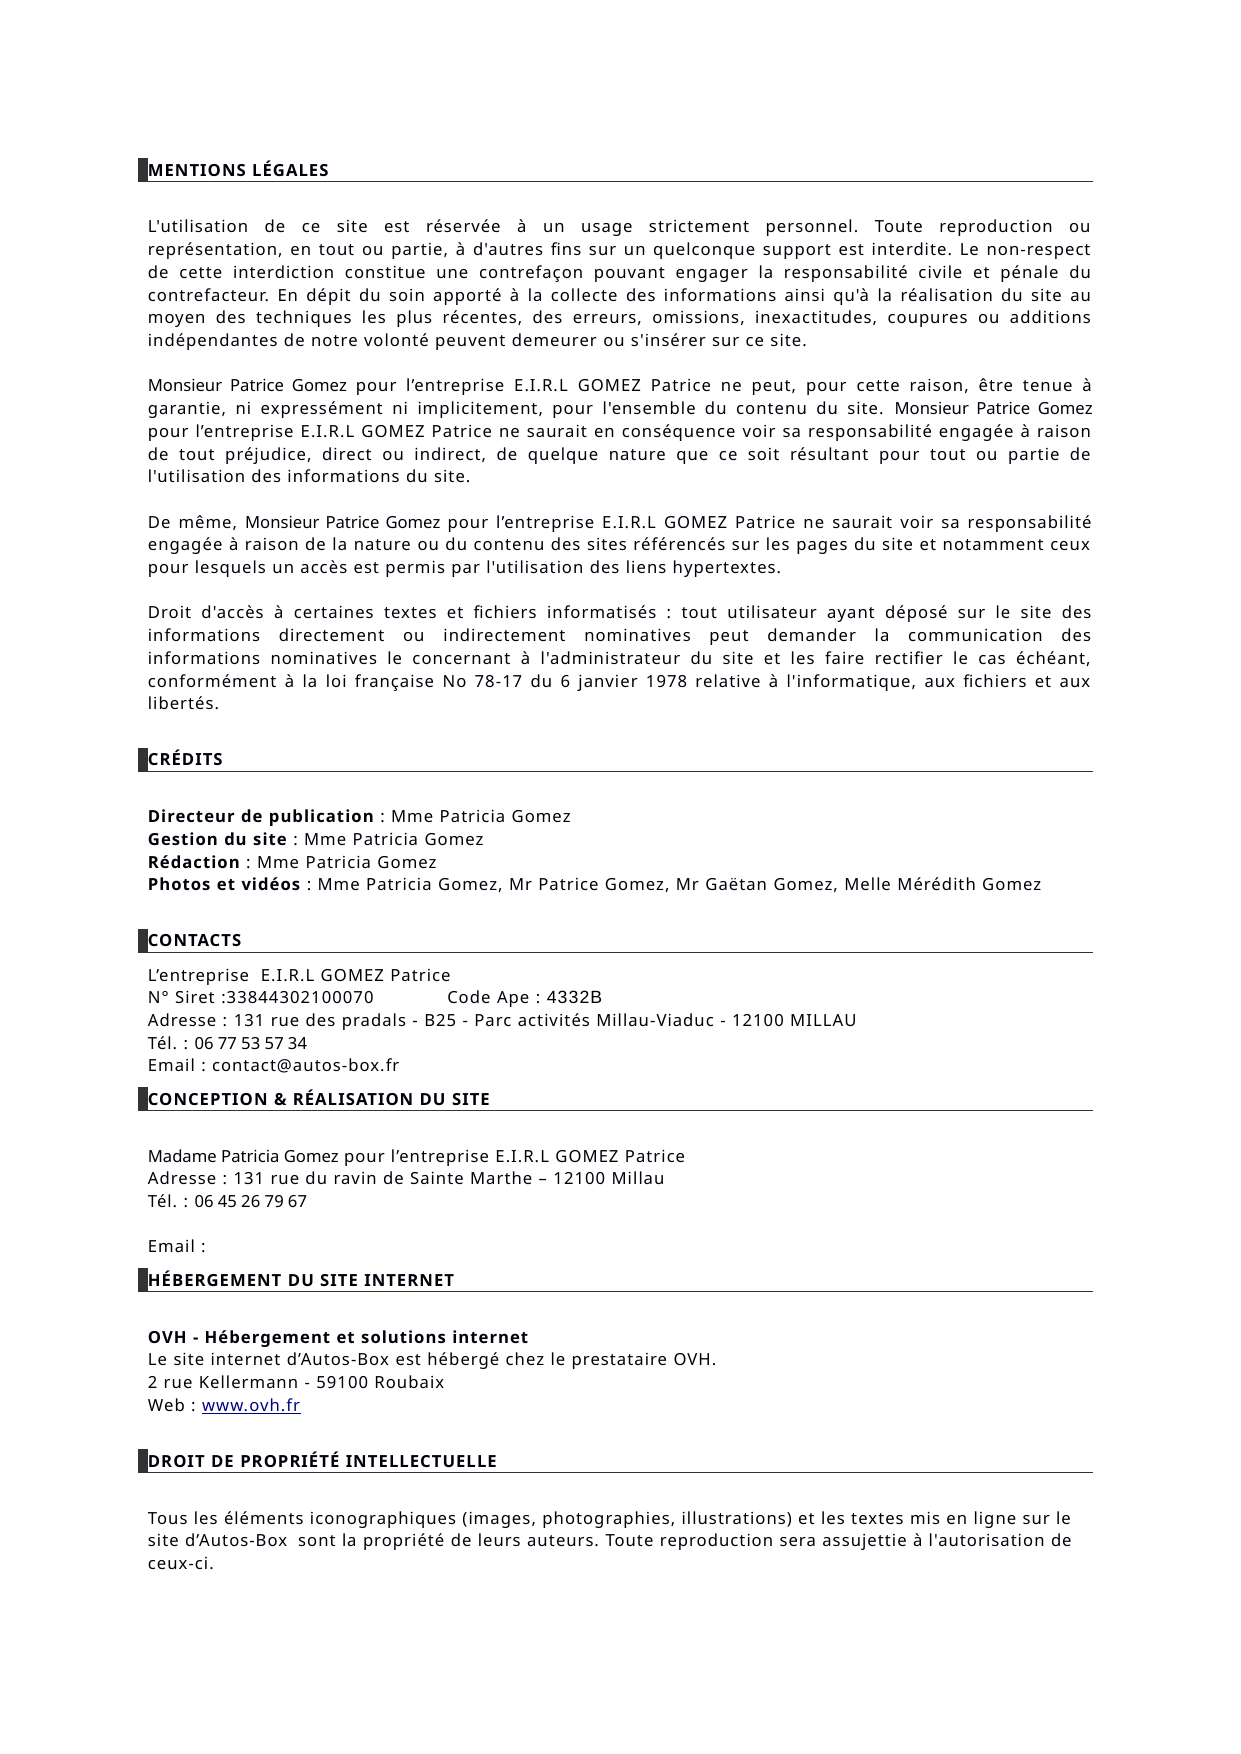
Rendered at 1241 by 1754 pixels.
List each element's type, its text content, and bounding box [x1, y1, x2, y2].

text Madame Patricia Gomez pour l’entreprise E.I.R.L GOMEZ Patrice [148, 1144, 1093, 1167]
text Gestion du site : Mme Patricia Gomez Rédaction : Mme Patricia Gomez [148, 828, 1093, 873]
text Le site internet d’Autos-Box est hébergé chez le prestataire OVH. [148, 1348, 1093, 1371]
text Mentions Légales [148, 158, 1093, 181]
text L’entreprise E.I.R.L GOMEZ Patrice [148, 963, 1093, 986]
text Droit d'accès à certaines textes et fichiers informatisés : tout utilisateur ayant déposé sur le site des informations directement ou indirectement nominatives peut demander la communication des informations nominatives le concernant à l'administrateur du site et les faire rectifier le cas échéant, conformément à la loi française No 78-17 du 6 janvier 1978 relative à l'informatique, aux fichiers et aux libertés. [148, 601, 1093, 715]
text Photos et vidéos : Mme Patricia Gomez, Mr Patrice Gomez, Mr Gaëtan Gomez, Melle Mérédith Gomez [148, 873, 1093, 896]
text Crédits [148, 748, 1093, 771]
text OVH - Hébergement et solutions internet [148, 1325, 1093, 1348]
text Directeur de publication : Mme Patricia Gomez [148, 805, 1093, 828]
text Tél. : 06 77 53 57 34 [148, 1031, 1093, 1054]
text 2 rue Kellermann - 59100 Roubaix [148, 1371, 1093, 1393]
text Conception & réalisation du site [148, 1087, 1093, 1110]
text Web : www.ovh.fr [148, 1393, 1093, 1416]
text Tél. : 06 45 26 79 67 [148, 1190, 1093, 1212]
text Email : [148, 1235, 1093, 1258]
text L'utilisation de ce site est réservée à un usage strictement personnel. Toute reproduction ou représentation, en tout ou partie, à d'autres fins sur un quelconque support est interdite. Le non-respect de cette interdiction constitue une contrefaçon pouvant engager la responsabilité civile et pénale du contrefacteur. En dépit du soin apporté à la collecte des informations ainsi qu'à la réalisation du site au moyen des techniques les plus récentes, des erreurs, omissions, inexactitudes, coupures ou additions indépendantes de notre volonté peuvent demeurer ou s'insérer sur ce site. [148, 215, 1093, 351]
text Email : contact@autos-box.fr [148, 1054, 1093, 1077]
text Adresse : 131 rue du ravin de Sainte Marthe – 12100 Millau [148, 1167, 1093, 1190]
text Droit de propriété intellectuelle [148, 1449, 1093, 1472]
text Hébergement du site internet [148, 1268, 1093, 1291]
text Monsieur Patrice Gomez pour l’entreprise E.I.R.L GOMEZ Patrice ne peut, pour cette raison, être tenue à garantie, ni expressément ni implicitement, pour l'ensemble du contenu du site. Monsieur Patrice Gomez pour l’entreprise E.I.R.L GOMEZ Patrice ne saurait en conséquence voir sa responsabilité engagée à raison de tout préjudice, direct ou indirect, de quelque nature que ce soit résultant pour tout ou partie de l'utilisation des informations du site. [148, 374, 1093, 488]
text N° Siret :33844302100070 Code Ape : 4332B [148, 986, 1093, 1009]
text Tous les éléments iconographiques (images, photographies, illustrations) et les textes mis en ligne sur le site d’Autos-Box sont la propriété de leurs auteurs. Toute reproduction sera assujettie à l'autorisation de ceux-ci. [148, 1506, 1093, 1574]
text Contacts [148, 929, 1093, 952]
text Adresse : 131 rue des pradals - B25 - Parc activités Millau-Viaduc - 12100 MILLAU [148, 1009, 1093, 1031]
text De même, Monsieur Patrice Gomez pour l’entreprise E.I.R.L GOMEZ Patrice ne saurait voir sa responsabilité engagée à raison de la nature ou du contenu des sites référencés sur les pages du site et notamment ceux pour lesquels un accès est permis par l'utilisation des liens hypertextes. [148, 510, 1093, 578]
